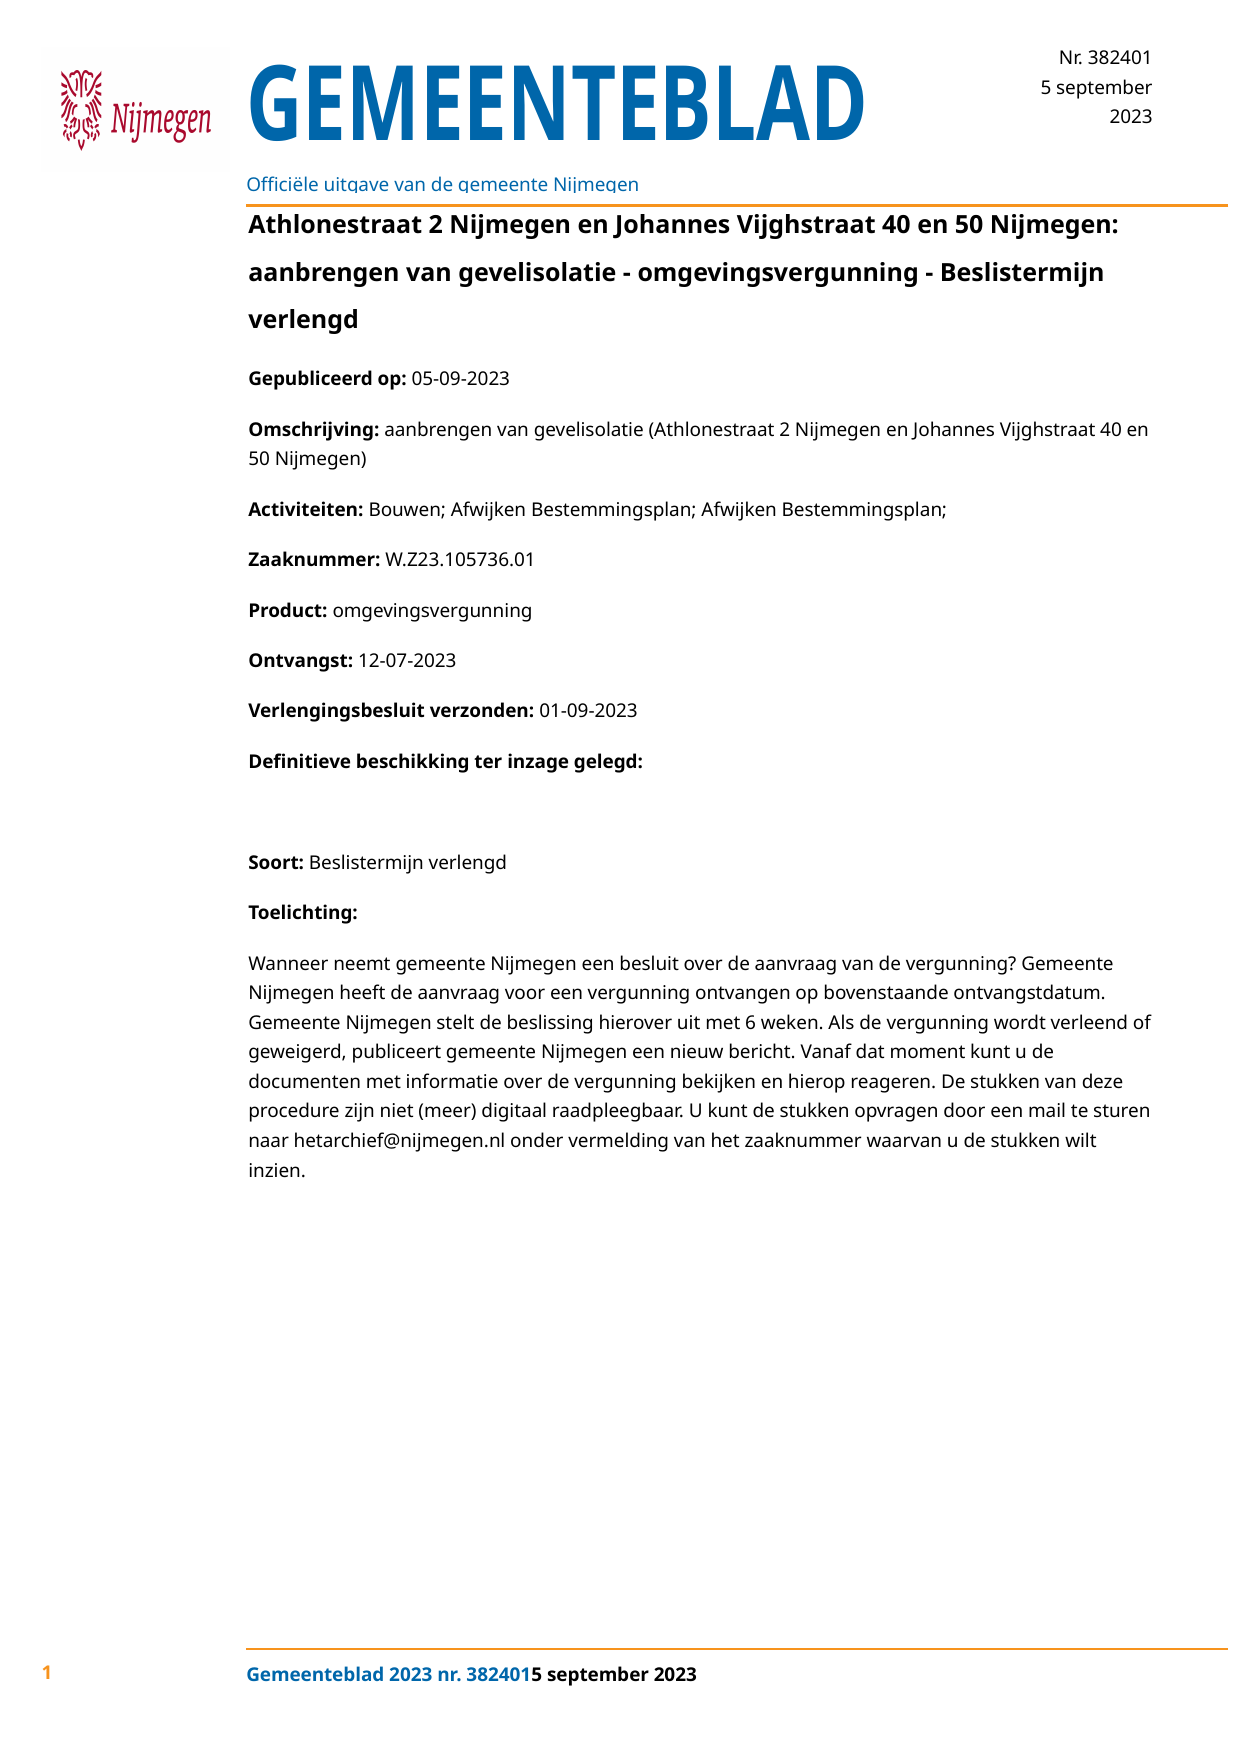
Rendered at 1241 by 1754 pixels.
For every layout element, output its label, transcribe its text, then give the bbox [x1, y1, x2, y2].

picture [41, 47, 231, 172]
text Activiteiten: Bouwen; Afwijken Bestemmingsplan; Afwijken Bestemmingsplan; [248, 496, 1152, 522]
text Soort: Beslistermijn verlengd [248, 849, 1152, 874]
text Gepubliceerd op: 05-09-2023 [248, 366, 1152, 391]
text Athlonestraat 2 Nijmegen en Johannes Vijghstraat 40 en 50 Nijmegen: aanbrengen van gevelisolatie - omgevingsvergunning - Beslistermijn verlengd [248, 207, 1152, 336]
text Wanneer neemt gemeente Nijmegen een besluit over de aanvraag van de vergunning? Gemeente Nijmegen heeft de aanvraag voor een vergunning ontvangen op bovenstaande ontvangstdatum. Gemeente Nijmegen stelt de beslissing hierover uit met 6 weken. Als de vergunning wordt verleend of geweigerd, publiceert gemeente Nijmegen een nieuw bericht. Vanaf dat moment kunt u de documenten met informatie over de vergunning bekijken en hierop reageren. De stukken van deze procedure zijn niet (meer) digitaal raadpleegbaar. U kunt de stukken opvragen door een mail te sturen naar hetarchief@nijmegen.nl onder vermelding van het zaaknummer waarvan u de stukken wilt inzien. [248, 950, 1152, 1182]
text Product: omgevingsvergunning [248, 597, 1152, 622]
text Definitieve beschikking ter inzage gelegd: [248, 748, 1152, 774]
text Zaaknummer: W.Z23.105736.01 [248, 546, 1152, 572]
text Verlengingsbesluit verzonden: 01-09-2023 [248, 698, 1152, 723]
text Ontvangst: 12-07-2023 [248, 647, 1152, 673]
text Toelichting: [248, 899, 1152, 925]
text Omschrijving: aanbrengen van gevelisolatie (Athlonestraat 2 Nijmegen en Johannes Vijghstraat 40 en 50 Nijmegen) [248, 416, 1152, 471]
